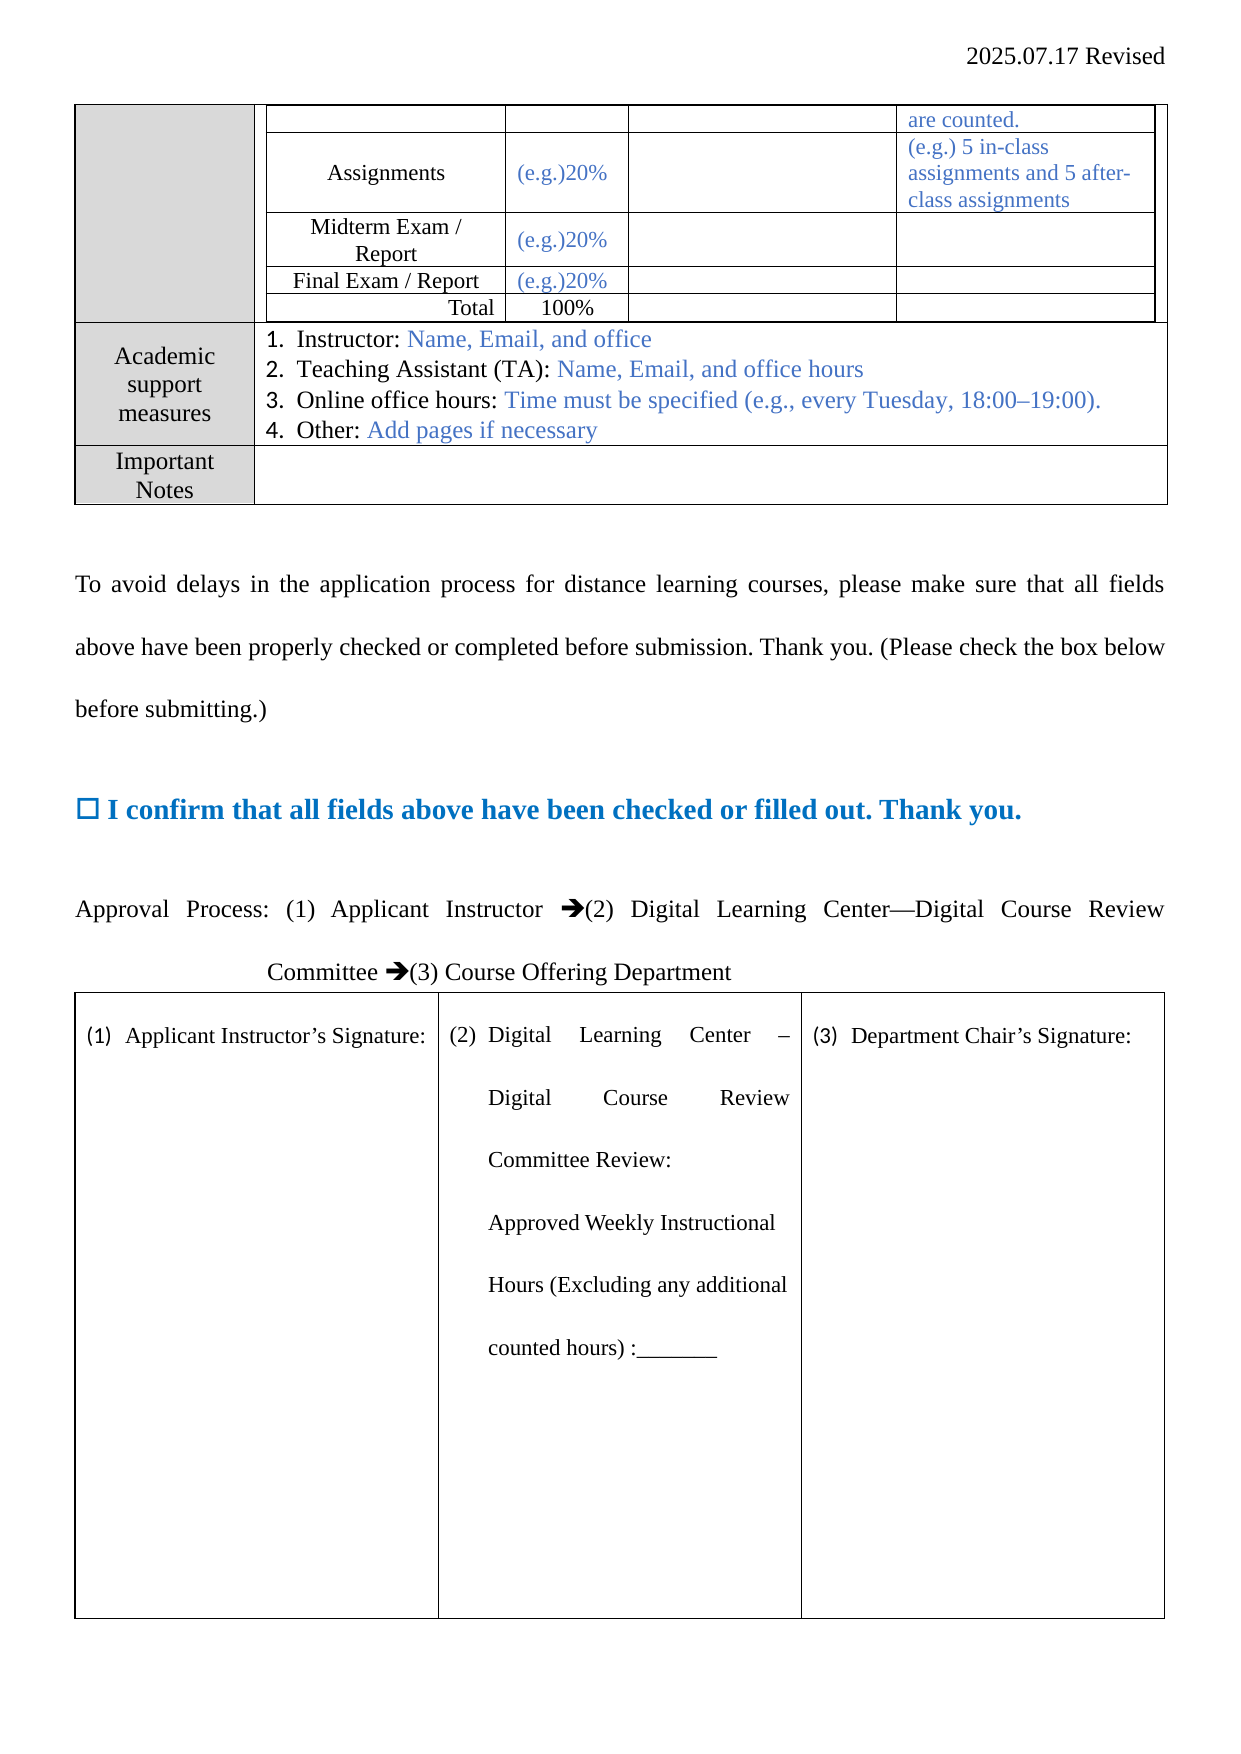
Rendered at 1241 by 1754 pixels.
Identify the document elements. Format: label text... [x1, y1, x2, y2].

table_cell (e.g.)20% [506, 213, 628, 266]
table_cell [629, 133, 896, 212]
table_header Digital Learning Center – Digital Course Review Committee Review: Approved Weekly Instructional Hours (Excluding any additional counted hours) :_______ [439, 993, 801, 1618]
text To avoid delays in the application process for distance learning courses, please make sure that all fields above have been properly checked or completed before submission. Thank you. (Please check the box below before submitting.) [75, 542, 1165, 729]
table_cell [76, 105, 254, 322]
table_cell Assignments [267, 133, 505, 212]
table_cell [629, 267, 896, 293]
table_cell [629, 294, 896, 321]
table_cell [255, 446, 1167, 503]
text Approval Process: (1) Applicant Instructor (2) Digital Learning Center—Digital Course Review Committee (3) Course Offering Department [75, 867, 1165, 992]
table_cell Midterm Exam / Report [267, 213, 505, 266]
table_cell [629, 106, 896, 132]
table_cell [255, 105, 266, 322]
table_cell Academic support measures [76, 323, 254, 445]
table_cell (e.g.) 5 in-class assignments and 5 after-class assignments [897, 133, 1154, 212]
table_cell [629, 213, 896, 266]
table_cell [506, 106, 628, 132]
table_cell Final Exam / Report [267, 267, 505, 293]
table_cell [1156, 105, 1167, 322]
text  I confirm that all fields above have been checked or filled out. Thank you. [75, 767, 1165, 829]
table_cell [897, 267, 1154, 293]
table_cell (e.g.)20% [506, 267, 628, 293]
table_cell Instructor: Name, Email, and office Teaching Assistant (TA): Name, Email, and office hours Online office hours: Time must be specified (e.g., every Tuesday, 18:00–19:00). Other: Add pages if necessary [255, 323, 1167, 445]
table_cell (e.g.)20% [506, 133, 628, 212]
table_cell Important Notes [76, 446, 254, 503]
table_header Department Chair’s Signature: [802, 993, 1164, 1618]
table_cell [897, 213, 1154, 266]
table_cell [897, 294, 1154, 321]
table_cell are counted. [897, 106, 1154, 132]
table_cell Total [267, 294, 505, 321]
table_header Applicant Instructor’s Signature: [76, 993, 438, 1618]
table_cell 100% [506, 294, 628, 321]
table_cell [267, 106, 505, 132]
